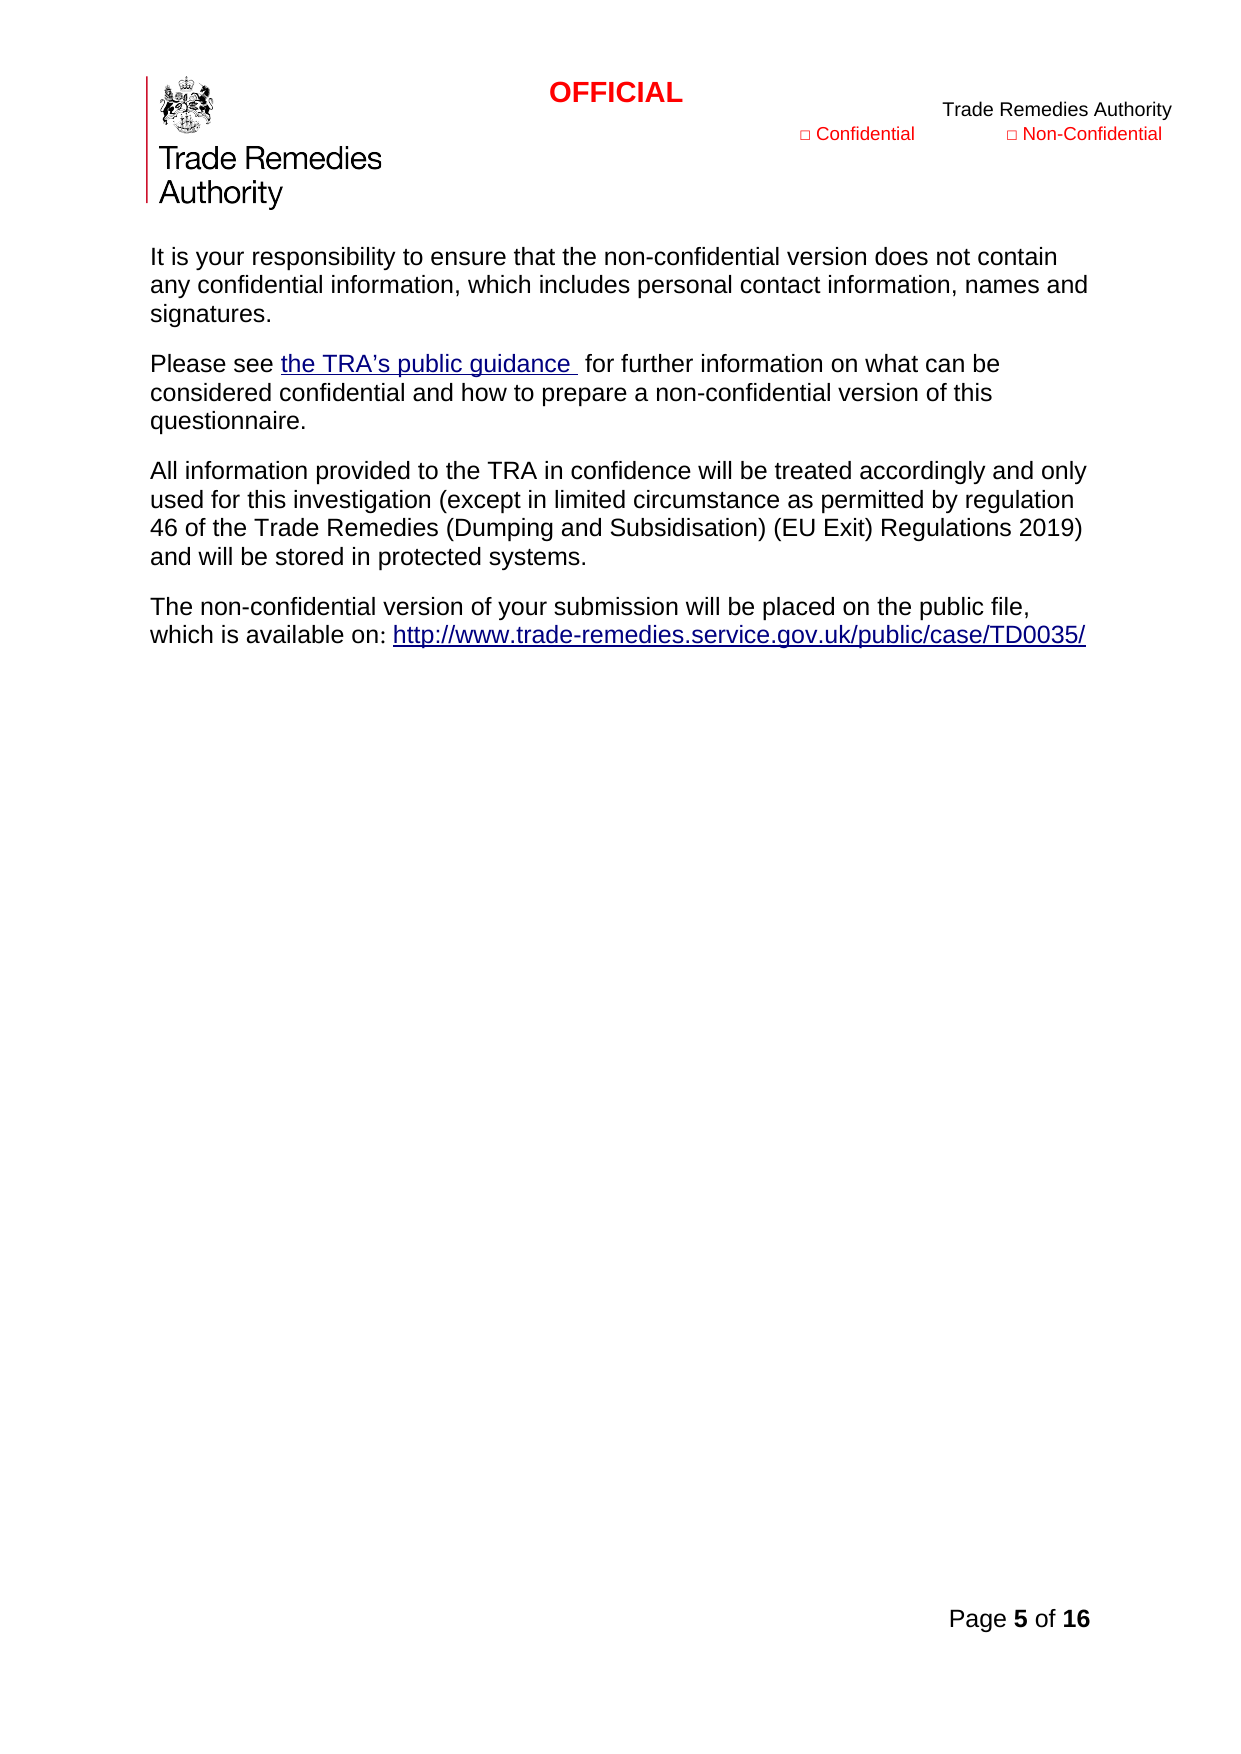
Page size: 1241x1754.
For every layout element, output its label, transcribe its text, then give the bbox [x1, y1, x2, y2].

text All information provided to the TRA in confidence will be treated accordingly and only used for this investigation (except in limited circumstance as permitted by regulation 46 of the Trade Remedies (Dumping and Subsidisation) (EU Exit) Regulations 2019) and will be stored in protected systems. [150, 456, 1090, 571]
text The non-confidential version of your submission will be placed on the public file, which is available on: http://www.trade-remedies.service.gov.uk/public/case/TD0035/ [150, 592, 1090, 649]
text It is your responsibility to ensure that the non-confidential version does not contain any confidential information, which includes personal contact information, names and signatures. [150, 242, 1090, 328]
text Please see the TRA’s public guidance for further information on what can be considered confidential and how to prepare a non-confidential version of this questionnaire. [150, 349, 1090, 435]
